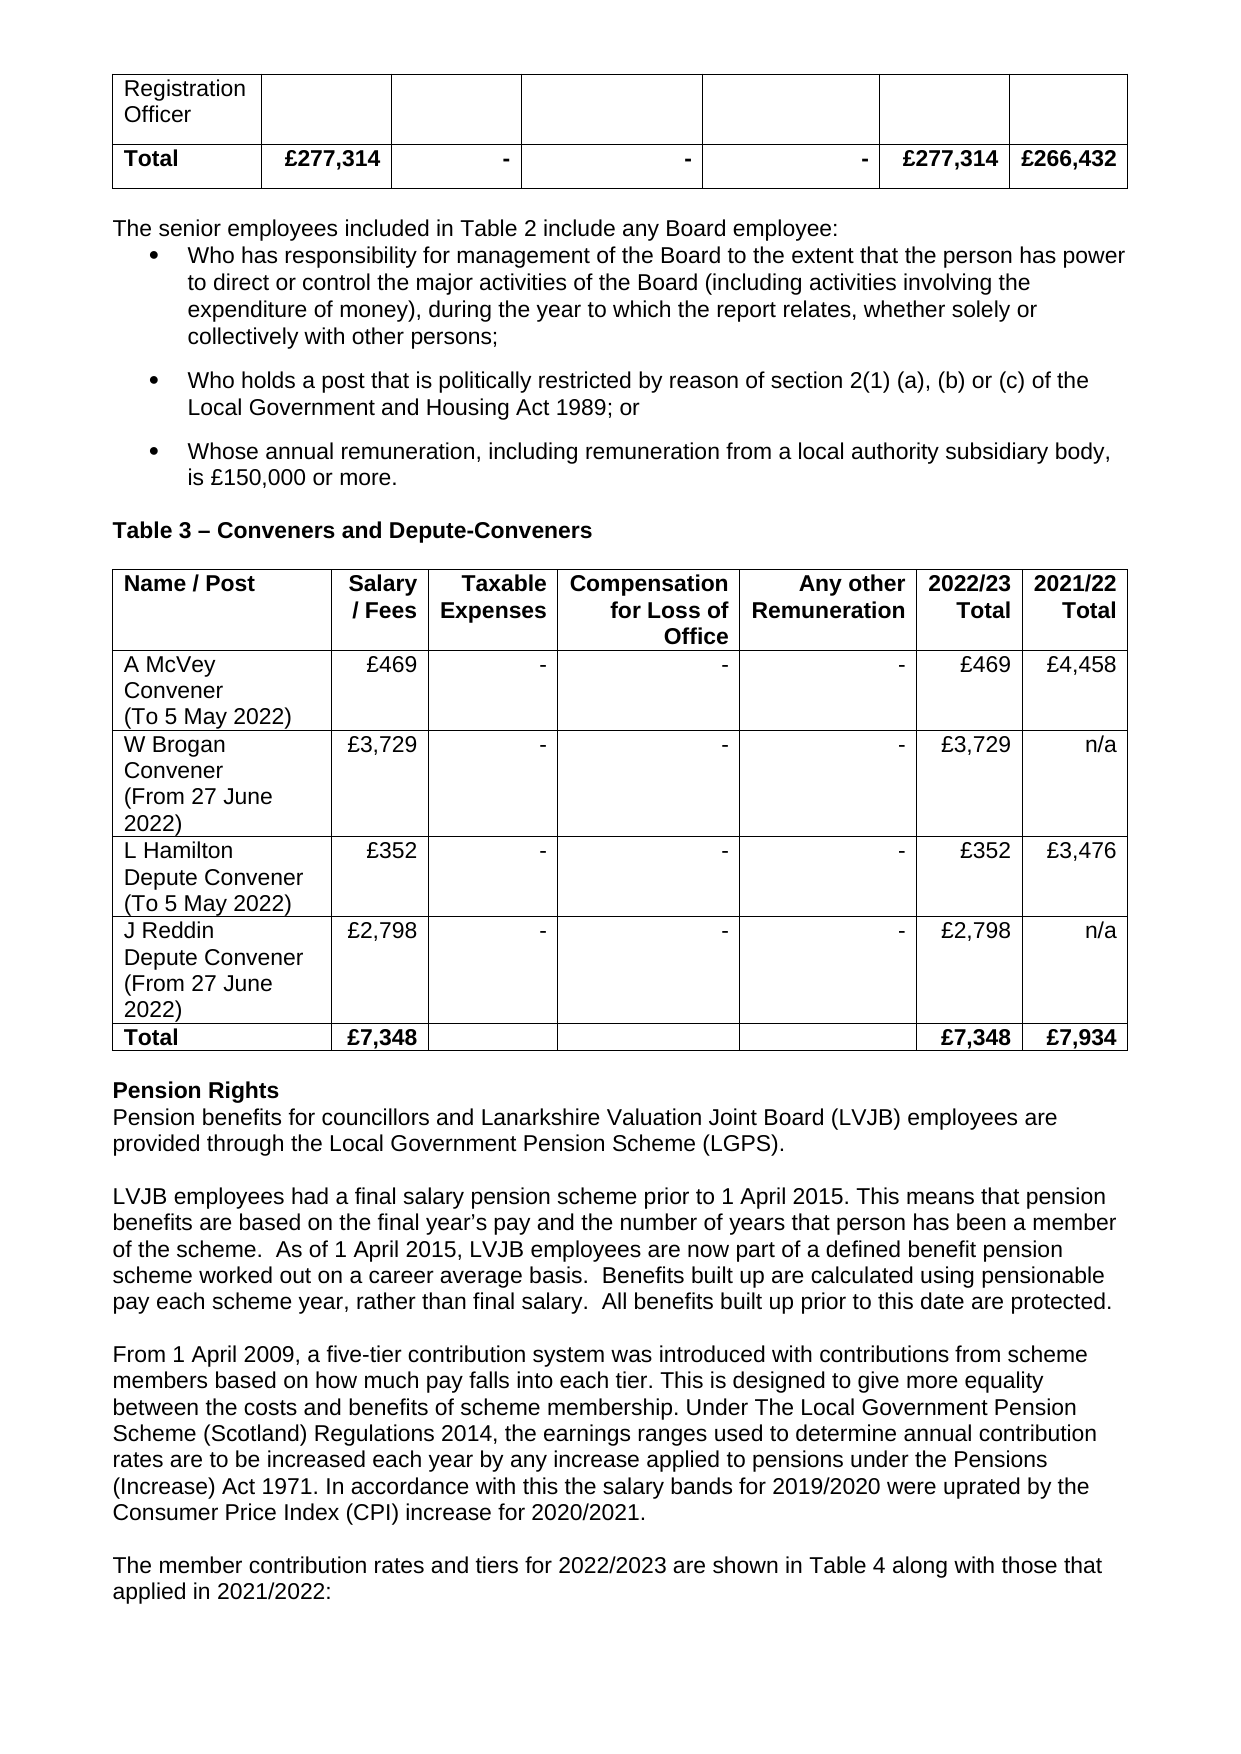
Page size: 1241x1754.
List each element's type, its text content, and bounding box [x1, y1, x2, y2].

table_cell £3,729 [917, 731, 1022, 836]
table_cell - [522, 75, 702, 144]
table_cell - [429, 731, 557, 836]
table_cell [1010, 75, 1127, 144]
table_cell A McVey Convener (To 5 May 2022) [113, 651, 331, 729]
table_cell [429, 1024, 557, 1050]
table_cell - [429, 917, 557, 1023]
table_cell Total [113, 1024, 331, 1050]
list Who holds a post that is politically restricted by reason of section 2(1) (a), (b) or (c) of the Local Government and Housing Act 1989; or [150, 367, 1128, 420]
table_cell £4,458 [1023, 651, 1127, 729]
list Who has responsibility for management of the Board to the extent that the person has power to direct or control the major activities of the Board (including activities involving the expenditure of money), during the year to which the report relates, whether solely or collectively with other persons; [150, 242, 1128, 349]
table_cell £3,729 [332, 731, 428, 836]
text The senior employees included in Table 2 include any Board employee: [112, 215, 1128, 242]
table_cell - [740, 731, 916, 836]
table_cell - [392, 145, 521, 188]
text From 1 April 2009, a five-tier contribution system was introduced with contributions from scheme members based on how much pay falls into each tier. This is designed to give more equality between the costs and benefits of scheme membership. Under The Local Government Pension Scheme (Scotland) Regulations 2014, the earnings ranges used to determine annual contribution rates are to be increased each year by any increase applied to pensions under the Pensions (Increase) Act 1971. In accordance with this the salary bands for 2019/2020 were uprated by the Consumer Price Index (CPI) increase for 2020/2021. [112, 1341, 1128, 1525]
table_cell £3,476 [1023, 837, 1127, 916]
text Pension benefits for councillors and Lanarkshire Valuation Joint Board (LVJB) employees are provided through the Local Government Pension Scheme (LGPS). [112, 1104, 1128, 1156]
table_cell - [429, 837, 557, 916]
table_cell - [740, 837, 916, 916]
table_cell Total [113, 145, 261, 188]
table_cell £469 [332, 651, 428, 729]
text LVJB employees had a final salary pension scheme prior to 1 April 2015. This means that pension benefits are based on the final year’s pay and the number of years that person has been a member of the scheme. As of 1 April 2015, LVJB employees are now part of a defined benefit pension scheme worked out on a career average basis. Benefits built up are calculated using pensionable pay each scheme year, rather than final salary. All benefits built up prior to this date are protected. [112, 1183, 1128, 1314]
table_cell [740, 1024, 916, 1050]
table_cell £7,934 [1023, 1024, 1127, 1050]
text Table 3 – Conveners and Depute-Conveners [112, 517, 1128, 543]
table_cell [880, 75, 1009, 144]
table_header Compensation for Loss of Office [558, 570, 739, 649]
table_cell - [558, 917, 739, 1023]
list Whose annual remuneration, including remuneration from a local authority subsidiary body, is £150,000 or more. [150, 438, 1128, 490]
table_cell £7,348 [332, 1024, 428, 1050]
table_cell £352 [917, 837, 1022, 916]
table_header Salary / Fees [332, 570, 428, 649]
table_cell £277,314 [262, 145, 391, 188]
table_cell £2,798 [917, 917, 1022, 1023]
table_cell £2,798 [332, 917, 428, 1023]
text Pension Rights [112, 1077, 1128, 1104]
table_cell - [703, 75, 879, 144]
table_cell n/a [1023, 731, 1127, 836]
table_cell J Reddin Depute Convener (From 27 June 2022) [113, 917, 331, 1023]
table_cell £266,432 [1010, 145, 1127, 188]
table_cell £352 [332, 837, 428, 916]
table_cell - [522, 145, 702, 188]
table_cell W Brogan Convener (From 27 June 2022) [113, 731, 331, 836]
table_cell £7,348 [917, 1024, 1022, 1050]
table_cell [558, 1024, 739, 1050]
table_cell n/a [1023, 917, 1127, 1023]
table_cell [262, 75, 391, 144]
table_cell - [392, 75, 521, 144]
table_cell - [558, 837, 739, 916]
table_header 2022/23 Total [917, 570, 1022, 649]
table_cell £277,314 [880, 145, 1009, 188]
table_cell Registration Officer [113, 75, 261, 144]
table_cell - [558, 731, 739, 836]
table_cell - [740, 917, 916, 1023]
table_cell - [429, 651, 557, 729]
table_header Any other Remuneration [740, 570, 916, 649]
table_header Taxable Expenses [429, 570, 557, 649]
table_cell L Hamilton Depute Convener (To 5 May 2022) [113, 837, 331, 916]
table_header Name / Post [113, 570, 331, 649]
table_cell £469 [917, 651, 1022, 729]
text The member contribution rates and tiers for 2022/2023 are shown in Table 4 along with those that applied in 2021/2022: [112, 1552, 1128, 1604]
table_cell - [703, 145, 879, 188]
table_header 2021/22 Total [1023, 570, 1127, 649]
table_cell - [740, 651, 916, 729]
table_cell - [558, 651, 739, 729]
